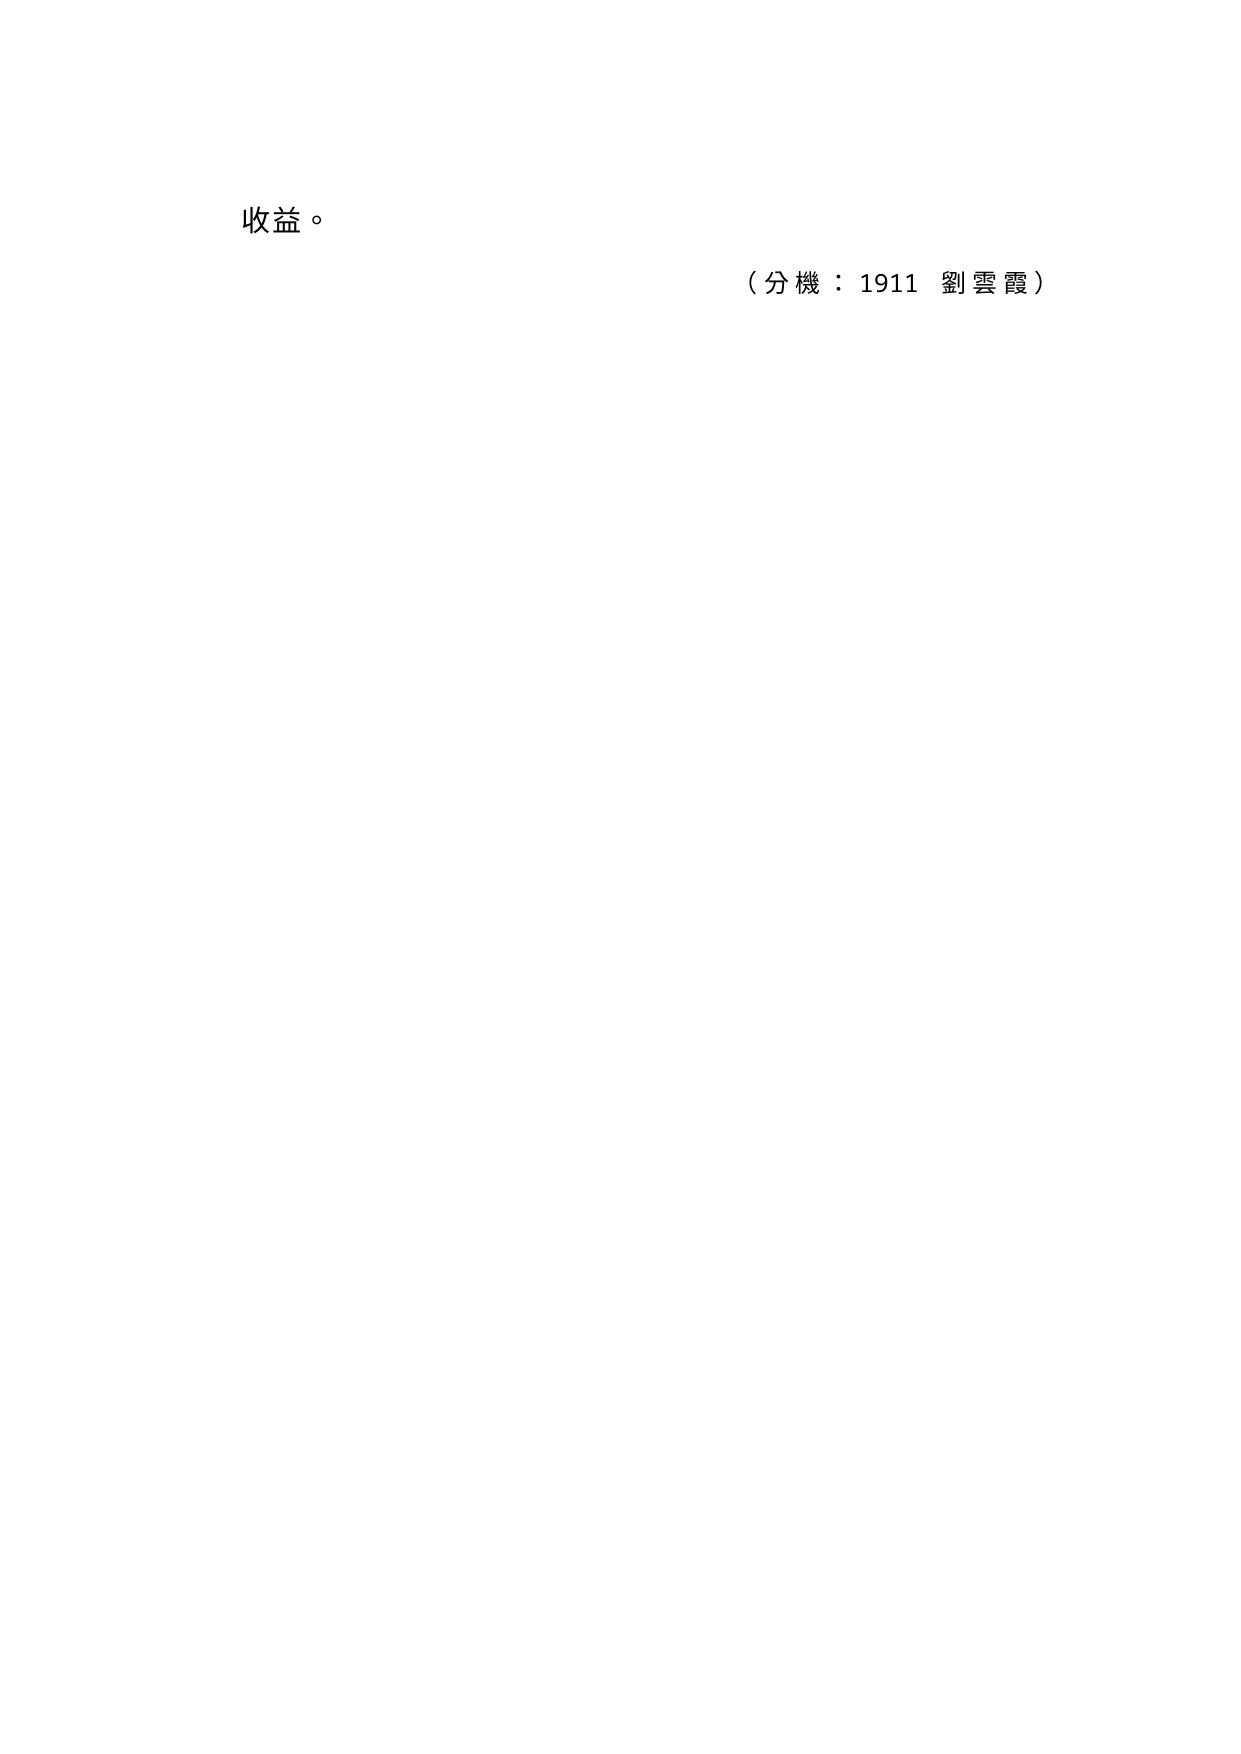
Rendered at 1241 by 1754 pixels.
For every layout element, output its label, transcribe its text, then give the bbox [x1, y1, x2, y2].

text （分機：1911 劉雲霞） [236, 240, 1063, 302]
text 綜上，疫後來臺觀光人次，112年截至7月底以香港及日韓等國旅客占比居前列，允宜依其消費傾向拓展觀光收入；而歐美旅客屬高消費族群，允宜積極爭取以提高觀光收益；另疫後吸引國際觀光客方案允宜依觀光客傾向，適時調整行銷策略，並協調整合各項觀光資源，俾提升觀光人次及觀光收益。 [236, 177, 1063, 240]
